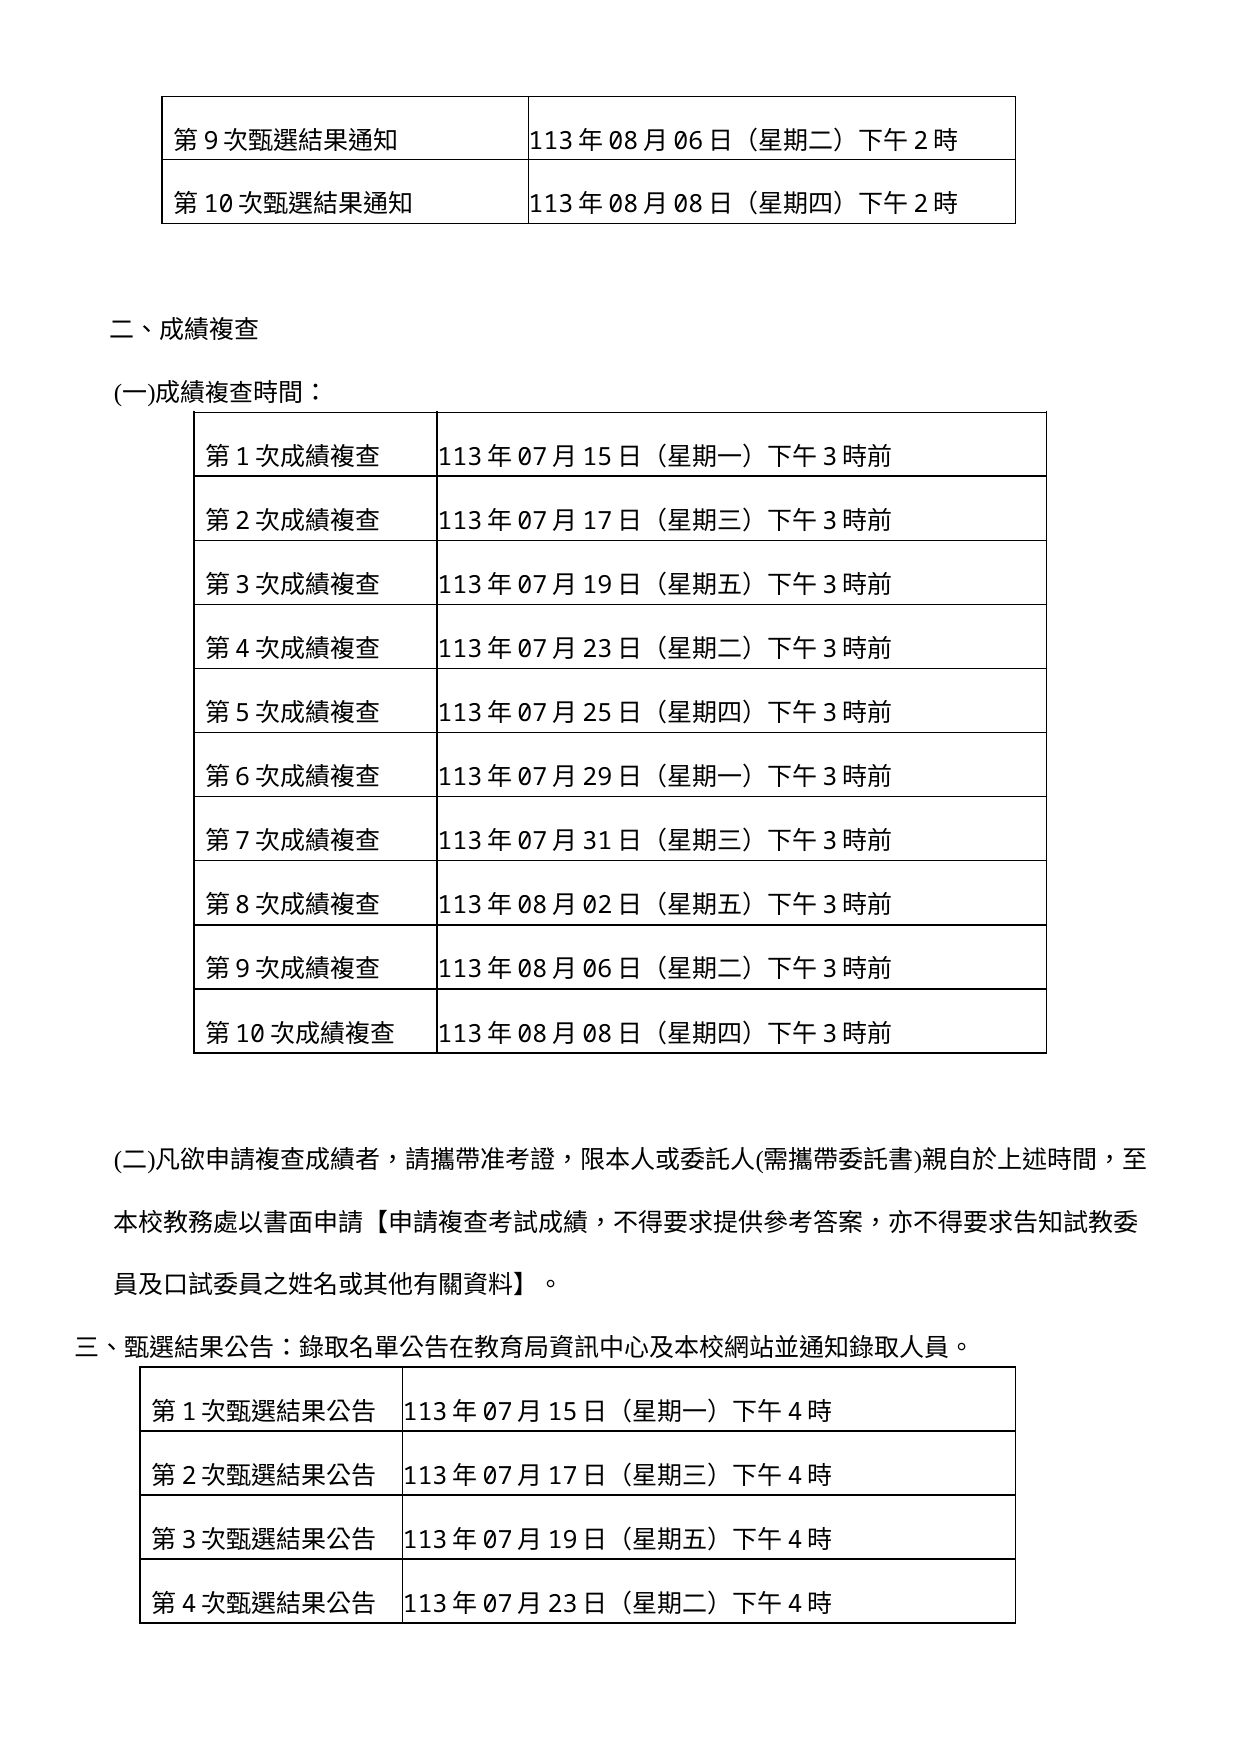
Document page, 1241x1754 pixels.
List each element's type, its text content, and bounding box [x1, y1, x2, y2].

table_cell 第3次甄選結果公告 [141, 1496, 402, 1558]
table_header 113年07月15日（星期一）下午3時前 [438, 413, 1046, 475]
table_header 第1次甄選結果公告 [141, 1368, 402, 1430]
table_cell 113年07月23日（星期二）下午3時前 [438, 605, 1046, 668]
table_cell 第3次成績複查 [195, 541, 436, 603]
table_cell 113年07月31日（星期三）下午3時前 [438, 797, 1046, 860]
table_cell 113年07月19日（星期五）下午4時 [403, 1496, 1015, 1558]
table_cell 113年08月08日（星期四）下午2時 [529, 160, 1015, 223]
text (一)成績複查時間： [89, 349, 1152, 411]
table_cell 113年07月29日（星期一）下午3時前 [438, 733, 1046, 796]
table_cell 113年07月17日（星期三）下午4時 [403, 1432, 1015, 1494]
text (二)凡欲申請複查成績者，請攜帶准考證，限本人或委託人(需攜帶委託書)親自於上述時間，至本校教務處以書面申請【申請複查考試成績，不得要求提供參考答案，亦不得要求告知試教委員及口試委員之姓名或其他有關資料】。 [114, 1116, 1152, 1303]
table_cell 第2次成績複查 [195, 477, 436, 539]
table_header 第1次成績複查 [195, 413, 436, 475]
table_cell 第10次甄選結果通知 [163, 160, 528, 223]
table_cell 113年08月06日（星期二）下午2時 [529, 97, 1015, 159]
table_cell 第4次甄選結果公告 [141, 1560, 402, 1622]
table_cell 113年07月19日（星期五）下午3時前 [438, 541, 1046, 603]
table_cell 第5次成績複查 [195, 669, 436, 732]
table_cell 113年08月08日（星期四）下午3時前 [438, 990, 1046, 1052]
table_cell 113年08月06日（星期二）下午3時前 [438, 926, 1046, 988]
table_cell 第9次成績複查 [195, 926, 436, 988]
table_cell 113年07月25日（星期四）下午3時前 [438, 669, 1046, 732]
text 二、成績複查 [109, 286, 1152, 349]
table_cell 第2次甄選結果公告 [141, 1432, 402, 1494]
table_cell 113年07月17日（星期三）下午3時前 [438, 477, 1046, 539]
table_header 113年07月15日（星期一）下午4時 [403, 1368, 1015, 1430]
table_cell 第9次甄選結果通知 [163, 97, 528, 159]
table_cell 第10次成績複查 [195, 990, 436, 1052]
table_cell 第4次成績複查 [195, 605, 436, 668]
table_cell 第7次成績複查 [195, 797, 436, 860]
table_cell 113年07月23日（星期二）下午4時 [403, 1560, 1015, 1622]
text 三、甄選結果公告：錄取名單公告在教育局資訊中心及本校網站並通知錄取人員。 [74, 1303, 1152, 1366]
table_cell 113年08月02日（星期五）下午3時前 [438, 861, 1046, 924]
table_cell 第6次成績複查 [195, 733, 436, 796]
table_cell 第8次成績複查 [195, 861, 436, 924]
